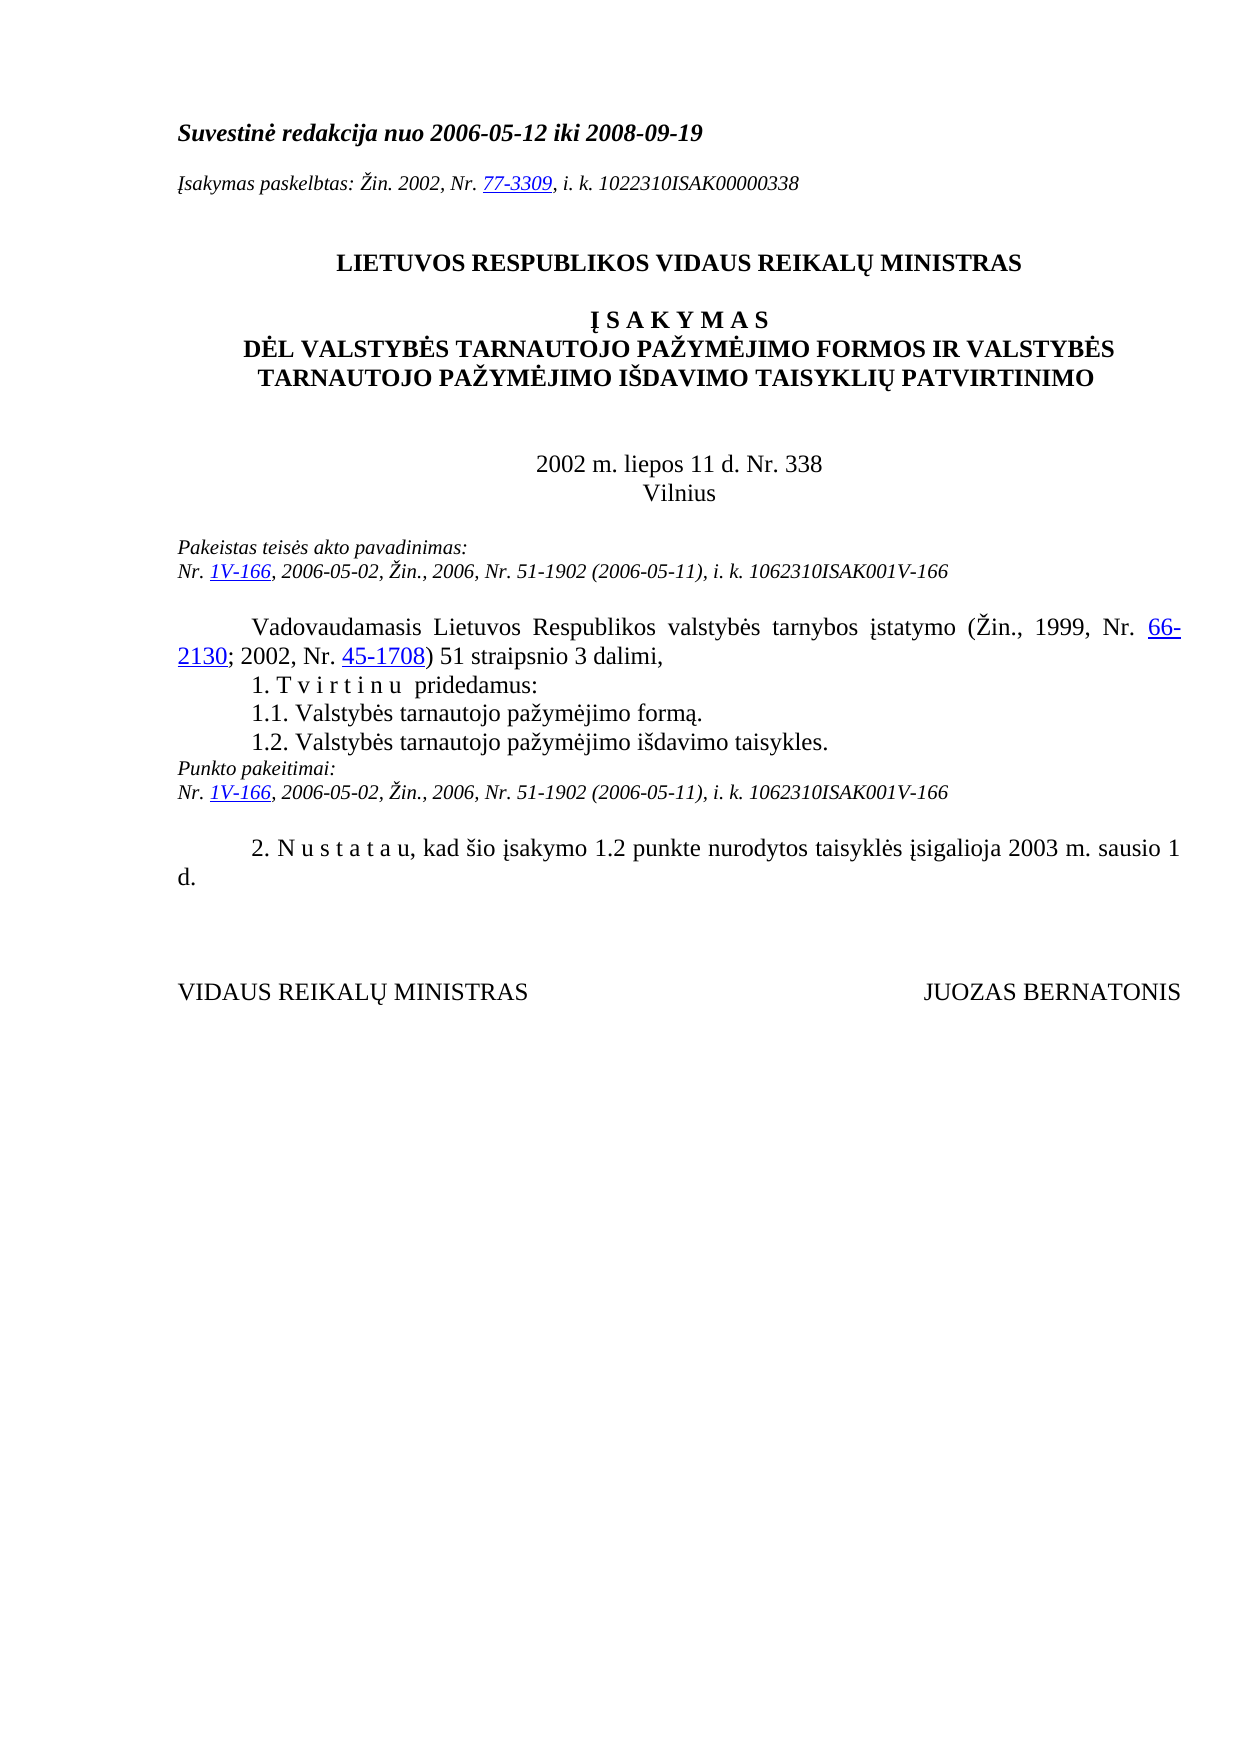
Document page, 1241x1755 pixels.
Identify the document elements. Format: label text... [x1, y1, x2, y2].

text Nr. 1V-166, 2006-05-02, Žin., 2006, Nr. 51-1902 (2006-05-11), i. k. 1062310ISAK001V-166 [177, 559, 1181, 583]
text Vilnius [177, 478, 1181, 507]
text 1. Tvirtinu pridedamus: [177, 670, 1181, 698]
text 2002 m. liepos 11 d. Nr. 338 [177, 449, 1181, 478]
text DĖL VALSTYBĖS TARNAUTOJO PAŽYMĖJIMO FORMOS IR VALSTYBĖS TARNAUTOJO PAŽYMĖJIMO IŠDAVIMO TAISYKLIŲ PATVIRTINIMO [177, 334, 1181, 392]
text Nr. 1V-166, 2006-05-02, Žin., 2006, Nr. 51-1902 (2006-05-11), i. k. 1062310ISAK001V-166 [177, 780, 1181, 804]
text Vadovaudamasis Lietuvos Respublikos valstybės tarnybos įstatymo (Žin., 1999, Nr. 66-2130; 2002, Nr. 45-1708) 51 straipsnio 3 dalimi, [177, 612, 1181, 670]
text 1.2. Valstybės tarnautojo pažymėjimo išdavimo taisykles. [177, 727, 1181, 756]
text LIETUVOS RESPUBLIKOS VIDAUS REIKALŲ MINISTRAS [177, 248, 1181, 277]
text Į S A K Y M A S [177, 305, 1181, 334]
text Pakeistas teisės akto pavadinimas: [177, 535, 1181, 559]
text 1.1. Valstybės tarnautojo pažymėjimo formą. [177, 698, 1181, 727]
text 2. Nustatau, kad šio įsakymo 1.2 punkte nurodytos taisyklės įsigalioja 2003 m. sausio 1 d. [177, 833, 1181, 890]
text VIDAUS REIKALŲ MINISTRAS JUOZAS BERNATONIS [177, 977, 1181, 1005]
text Punkto pakeitimai: [177, 756, 1181, 780]
text Suvestinė redakcija nuo 2006-05-12 iki 2008-09-19 [177, 118, 1181, 147]
text Įsakymas paskelbtas: Žin. 2002, Nr. 77-3309, i. k. 1022310ISAK00000338 [177, 171, 1181, 195]
